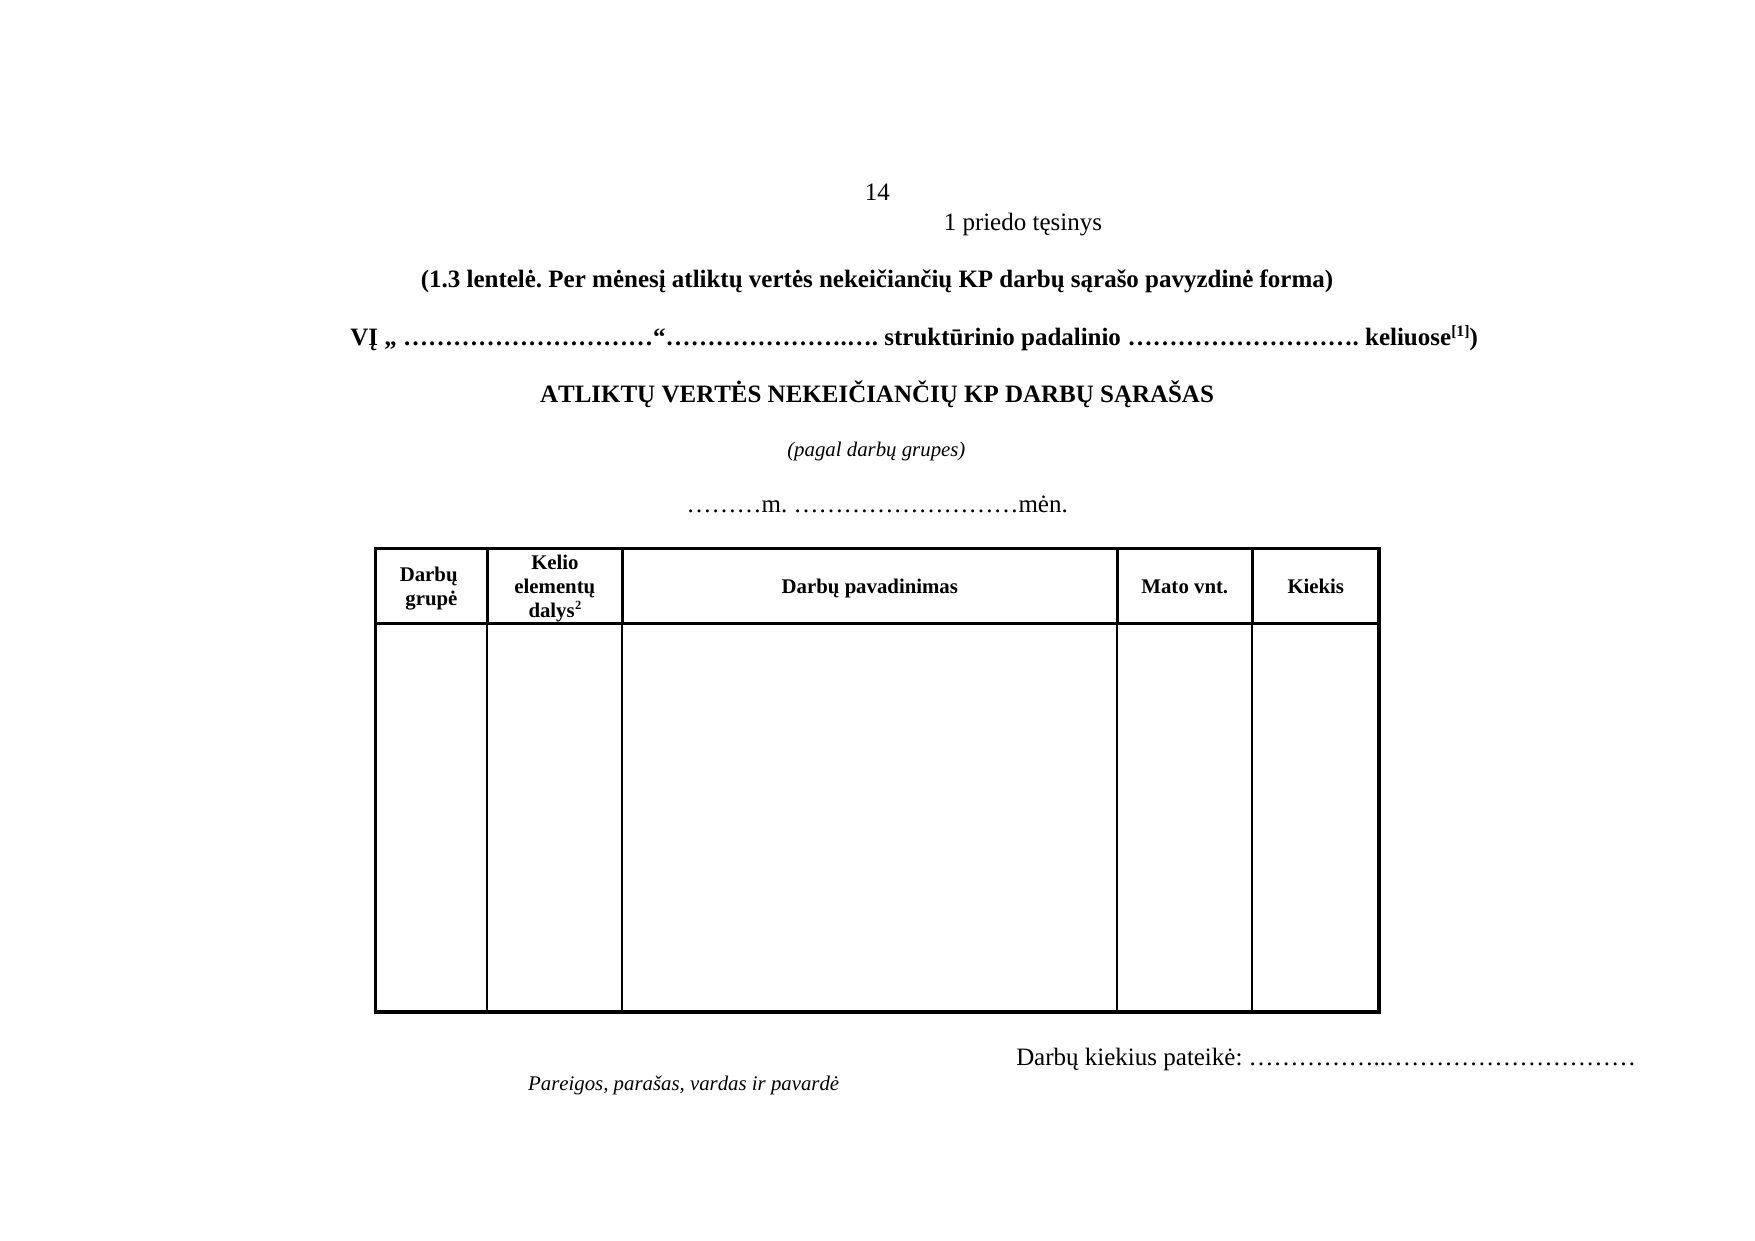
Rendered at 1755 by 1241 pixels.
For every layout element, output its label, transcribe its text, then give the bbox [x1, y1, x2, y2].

table_cell [1253, 914, 1377, 938]
table_cell [377, 818, 486, 842]
table_header Darbų grupė [377, 550, 486, 622]
table_cell [488, 842, 621, 866]
table_cell [1118, 770, 1251, 794]
table_cell [623, 938, 1116, 962]
table_cell [377, 794, 486, 818]
table_cell [1118, 938, 1251, 962]
table_cell [623, 650, 1116, 673]
table_cell [377, 650, 486, 673]
table_cell [377, 722, 486, 746]
table_header Darbų pavadinimas [624, 550, 1116, 622]
table_cell [488, 890, 621, 914]
table_cell [1118, 746, 1251, 770]
table_cell [377, 842, 486, 866]
table_cell [488, 938, 621, 962]
table_cell [1253, 842, 1377, 866]
table_cell [377, 890, 486, 914]
table_cell [1118, 674, 1251, 698]
table_cell [377, 746, 486, 770]
table_cell [1253, 746, 1377, 770]
table_cell [623, 674, 1116, 698]
text ………m. ………………………mėn. [118, 489, 1636, 518]
table_cell [377, 698, 486, 722]
table_cell [488, 674, 621, 698]
table_cell [1253, 938, 1377, 962]
table_cell [1118, 986, 1251, 1010]
table_cell [1253, 698, 1377, 722]
table_cell [1118, 842, 1251, 866]
text VĮ „ …………………………“………………….…. struktūrinio padalinio ………………………. keliuose[1]) [118, 322, 1636, 350]
table_cell [488, 722, 621, 746]
table_cell [1253, 794, 1377, 818]
table_cell [488, 746, 621, 770]
table_cell [623, 914, 1116, 938]
table_cell [488, 866, 621, 890]
table_cell [1253, 770, 1377, 794]
table_cell [488, 818, 621, 842]
table_header Kelio elementų dalys2 [489, 550, 621, 622]
table_cell [1118, 625, 1251, 649]
table_cell [377, 866, 486, 890]
table_cell [377, 914, 486, 938]
table_cell [377, 625, 486, 649]
text ATLIKTŲ VERTĖS NEKEIČIANČIŲ KP DARBŲ SĄRAŠAS [118, 379, 1636, 408]
text (1.3 lentelė. Per mėnesį atliktų vertės nekeičiančių KP darbų sąrašo pavyzdinė forma) [118, 264, 1636, 293]
text (pagal darbų grupes) [118, 437, 1636, 461]
table_cell [1253, 818, 1377, 842]
table_cell [623, 842, 1116, 866]
table_cell [623, 794, 1116, 818]
table_cell [1118, 794, 1251, 818]
table_cell [1118, 698, 1251, 722]
table_cell [377, 986, 486, 1010]
table_cell [488, 650, 621, 673]
text Darbų kiekius pateikė: ……………..………………………… [118, 1042, 1636, 1071]
table_cell [1253, 866, 1377, 890]
table_cell [488, 986, 621, 1010]
table_cell [1118, 890, 1251, 914]
table_cell [1118, 962, 1251, 986]
text 1 priedo tęsinys [118, 207, 1636, 235]
table_cell [623, 746, 1116, 770]
table_cell [488, 962, 621, 986]
table_cell [377, 938, 486, 962]
table_cell [623, 866, 1116, 890]
table_cell [1118, 914, 1251, 938]
table_cell [623, 698, 1116, 722]
table_cell [1118, 722, 1251, 746]
table_cell [1253, 722, 1377, 746]
table_cell [1253, 962, 1377, 986]
table_cell [1253, 986, 1377, 1010]
table_cell [1118, 650, 1251, 673]
table_cell [1118, 818, 1251, 842]
table_cell [623, 818, 1116, 842]
table_cell [1253, 674, 1377, 698]
table_cell [377, 770, 486, 794]
table_cell [623, 890, 1116, 914]
table_cell [623, 962, 1116, 986]
table_cell [488, 625, 621, 649]
table_cell [377, 674, 486, 698]
table_cell [623, 986, 1116, 1010]
table_header Mato vnt. [1119, 550, 1251, 622]
table_cell [1253, 650, 1377, 673]
table_cell [488, 770, 621, 794]
table_cell [488, 794, 621, 818]
table_cell [623, 722, 1116, 746]
table_cell [623, 625, 1116, 649]
table_cell [1118, 866, 1251, 890]
table_cell [488, 698, 621, 722]
table_cell [377, 962, 486, 986]
table_cell [488, 914, 621, 938]
table_header Kiekis [1254, 550, 1377, 622]
table_cell [1253, 890, 1377, 914]
text Pareigos, parašas, vardas ir pavardė [118, 1071, 1636, 1095]
table_cell [623, 770, 1116, 794]
table_cell [1253, 625, 1377, 649]
